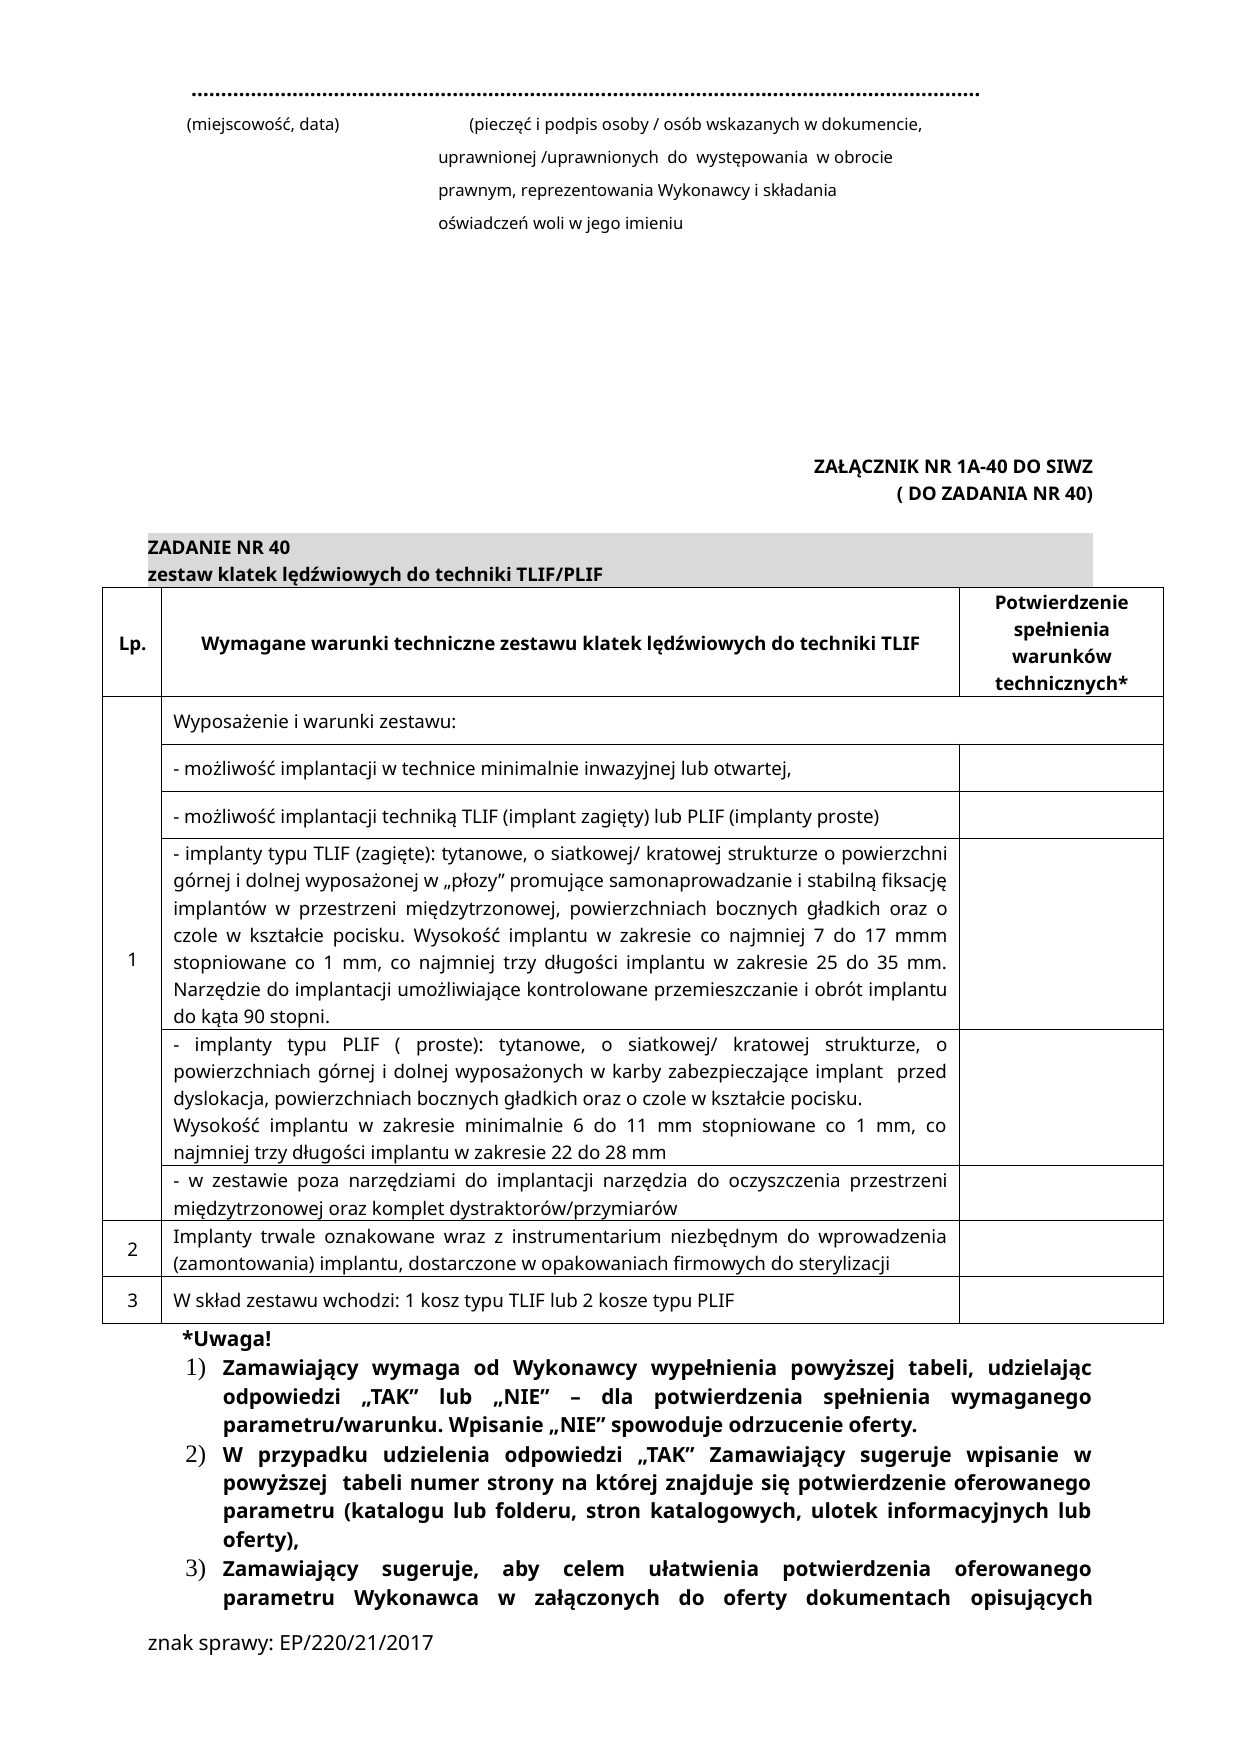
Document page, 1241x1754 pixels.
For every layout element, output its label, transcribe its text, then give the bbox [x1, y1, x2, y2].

table_cell - implanty typu PLIF ( proste): tytanowe, o siatkowej/ kratowej strukturze, o powierzchniach górnej i dolnej wyposażonych w karby zabezpieczające implant przed dyslokacja, powierzchniach bocznych gładkich oraz o czole w kształcie pocisku. Wysokość implantu w zakresie minimalnie 6 do 11 mm stopniowane co 1 mm, co najmniej trzy długości implantu w zakresie 22 do 28 mm [162, 1030, 959, 1165]
text oświadczeń woli w jego imieniu [148, 212, 1093, 235]
table_cell Implanty trwale oznakowane wraz z instrumentarium niezbędnym do wprowadzenia (zamontowania) implantu, dostarczone w opakowaniach firmowych do sterylizacji [162, 1221, 959, 1276]
table_cell - możliwość implantacji w technice minimalnie inwazyjnej lub otwartej, [162, 745, 959, 791]
text ZAŁĄCZNIK NR 1A-40 DO SIWZ [148, 451, 1093, 478]
text uprawnionej /uprawnionych do występowania w obrocie [148, 146, 1093, 168]
text zestaw klatek lędźwiowych do techniki TLIF/PLIF [148, 560, 1093, 587]
table_header Wymagane warunki techniczne zestawu klatek lędźwiowych do techniki TLIF [162, 588, 959, 696]
table_cell - możliwość implantacji techniką TLIF (implant zagięty) lub PLIF (implanty proste) [162, 792, 959, 838]
table_cell [960, 1221, 1163, 1276]
table_cell 2 [103, 1221, 161, 1276]
table_cell [960, 839, 1163, 1029]
text (miejscowość, data) (pieczęć i podpis osoby / osób wskazanych w dokumencie, [148, 113, 1093, 135]
table_cell 1 [103, 697, 161, 1220]
table_cell W skład zestawu wchodzi: 1 kosz typu TLIF lub 2 kosze typu PLIF [162, 1277, 959, 1323]
table_header Potwierdzenie spełnienia warunków technicznych* [960, 588, 1163, 696]
table_cell Wyposażenie i warunki zestawu: [162, 697, 1163, 743]
table_cell [960, 1277, 1163, 1323]
text ZADANIE NR 40 [148, 533, 1093, 560]
list W przypadku udzielenia odpowiedzi „TAK” Zamawiający sugeruje wpisanie w powyższej tabeli numer strony na której znajduje się potwierdzenie oferowanego parametru (katalogu lub folderu, stron katalogowych, ulotek informacyjnych lub oferty), [185, 1439, 1093, 1553]
table_cell - implanty typu TLIF (zagięte): tytanowe, o siatkowej/ kratowej strukturze o powierzchni górnej i dolnej wyposażonej w „płozy” promujące samonaprowadzanie i stabilną fiksację implantów w przestrzeni międzytrzonowej, powierzchniach bocznych gładkich oraz o czole w kształcie pocisku. Wysokość implantu w zakresie co najmniej 7 do 17 mmm stopniowane co 1 mm, co najmniej trzy długości implantu w zakresie 25 do 35 mm. Narzędzie do implantacji umożliwiające kontrolowane przemieszczanie i obrót implantu do kąta 90 stopni. [162, 839, 959, 1029]
list Zamawiający wymaga od Wykonawcy wypełnienia powyższej tabeli, udzielając odpowiedzi „TAK” lub „NIE” – dla potwierdzenia spełnienia wymaganego parametru/warunku. Wpisanie „NIE” spowoduje odrzucenie oferty. [185, 1352, 1093, 1439]
table_cell - w zestawie poza narzędziami do implantacji narzędzia do oczyszczenia przestrzeni międzytrzonowej oraz komplet dystraktorów/przymiarów [162, 1166, 959, 1220]
text ………..………………………………………………..………………………………………………………… [148, 74, 1093, 102]
table_header Lp. [103, 588, 161, 696]
table_cell [960, 1166, 1163, 1220]
table_cell [960, 1030, 1163, 1165]
text ( DO ZADANIA NR 40) [148, 478, 1093, 506]
list Zamawiający sugeruje, aby celem ułatwienia potwierdzenia oferowanego parametru Wykonawca w załączonych do oferty dokumentach opisujących [185, 1553, 1093, 1611]
table_cell [960, 792, 1163, 838]
text prawnym, reprezentowania Wykonawcy i składania [148, 179, 1093, 202]
table_cell 3 [103, 1277, 161, 1323]
table_cell [960, 745, 1163, 791]
text *Uwaga! [148, 1324, 1093, 1352]
